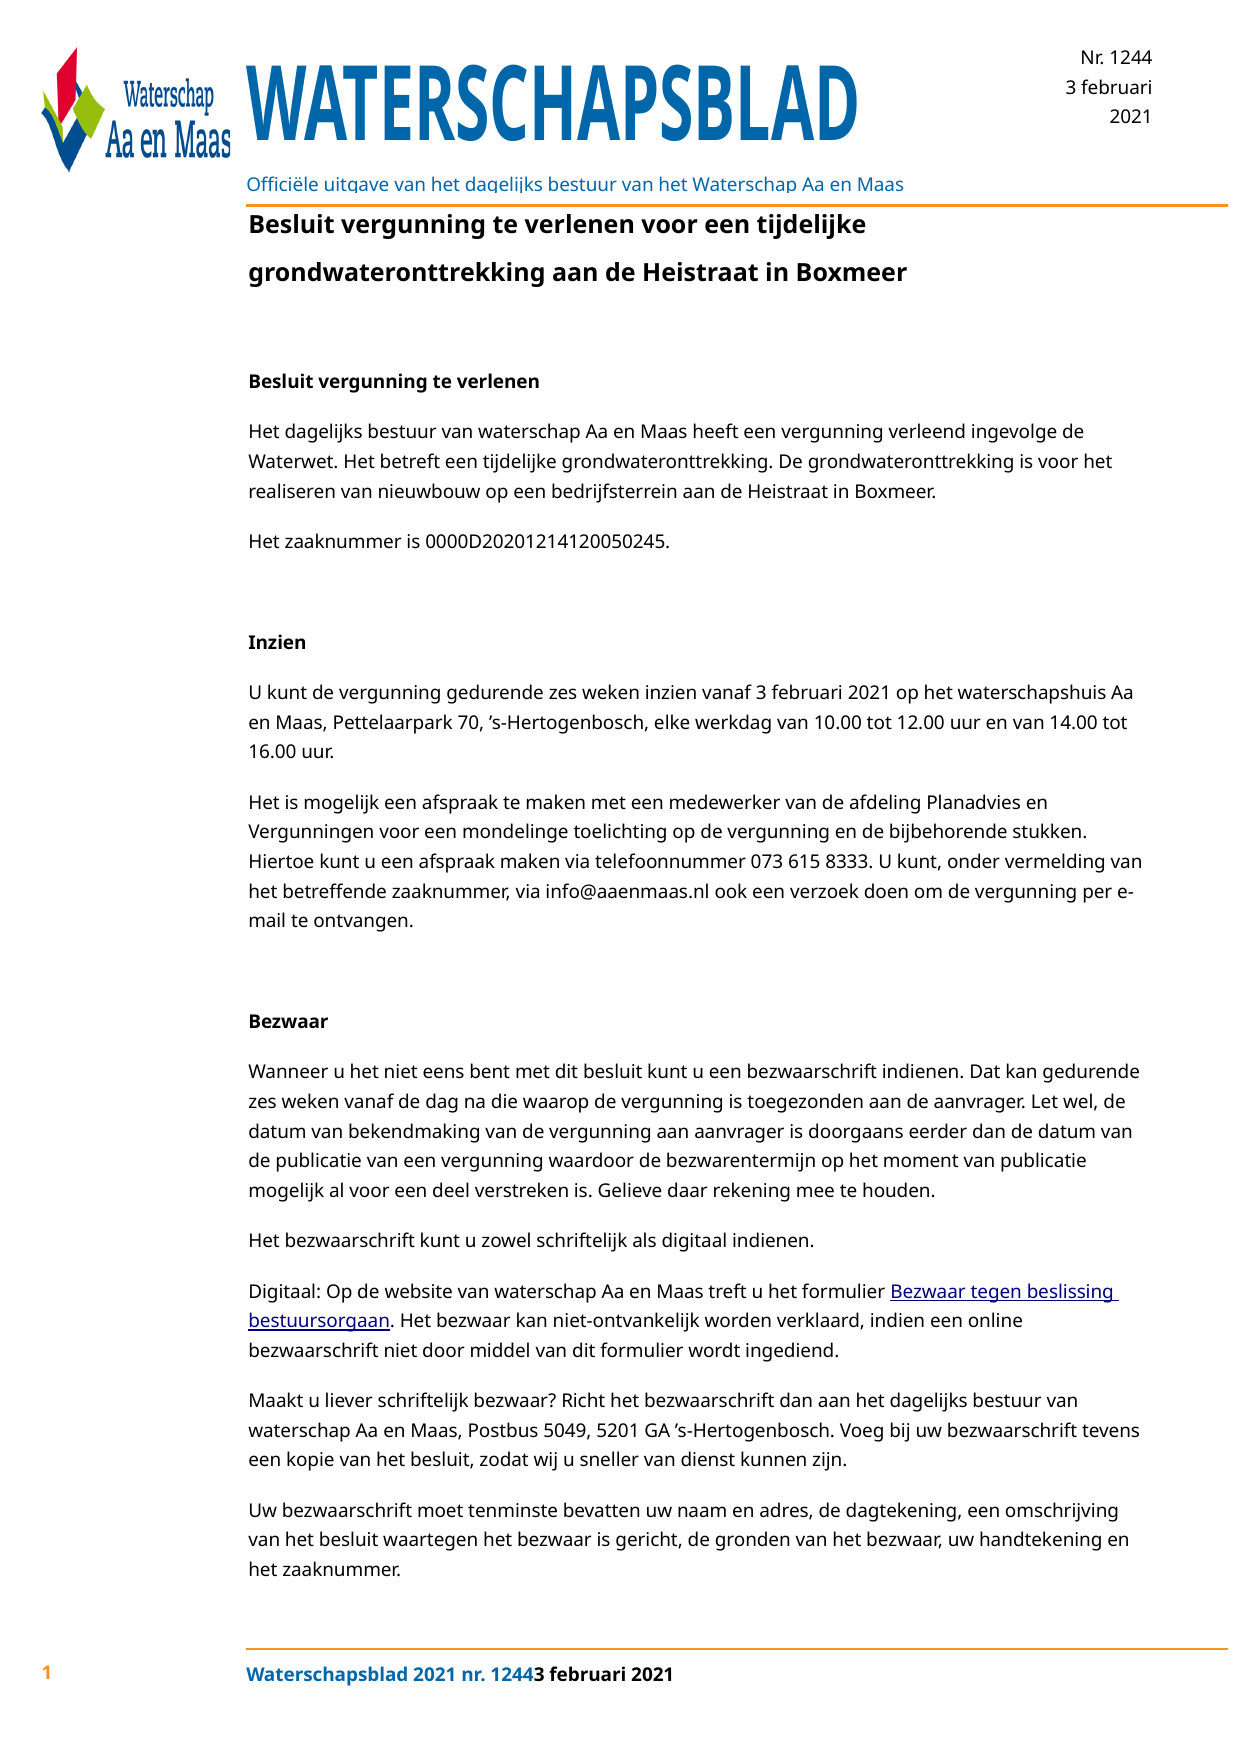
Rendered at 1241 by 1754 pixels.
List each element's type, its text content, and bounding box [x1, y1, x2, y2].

text Het dagelijks bestuur van waterschap Aa en Maas heeft een vergunning verleend ingevolge de Waterwet. Het betreft een tijdelijke grondwateronttrekking. De grondwateronttrekking is voor het realiseren van nieuwbouw op een bedrijfsterrein aan de Heistraat in Boxmeer. [248, 419, 1152, 504]
picture [41, 47, 231, 172]
text Het is mogelijk een afspraak te maken met een medewerker van de afdeling Planadvies en Vergunningen voor een mondelinge toelichting op de vergunning en de bijbehorende stukken. Hiertoe kunt u een afspraak maken via telefoonnummer 073 615 8333. U kunt, onder vermelding van het betreffende zaaknummer, via info@aaenmaas.nl ook een verzoek doen om de vergunning per e-mail te ontvangen. [248, 789, 1152, 933]
text Besluit vergunning te verlenen voor een tijdelijke grondwateronttrekking aan de Heistraat in Boxmeer [248, 207, 1152, 288]
text Het bezwaarschrift kunt u zowel schriftelijk als digitaal indienen. [248, 1227, 1152, 1253]
text Maakt u liever schriftelijk bezwaar? Richt het bezwaarschrift dan aan het dagelijks bestuur van waterschap Aa en Maas, Postbus 5049, 5201 GA ’s-Hertogenbosch. Voeg bij uw bezwaarschrift tevens een kopie van het besluit, zodat wij u sneller van dienst kunnen zijn. [248, 1387, 1152, 1472]
text Digitaal: Op de website van waterschap Aa en Maas treft u het formulier Bezwaar tegen beslissing bestuursorgaan. Het bezwaar kan niet-ontvankelijk worden verklaard, indien een online bezwaarschrift niet door middel van dit formulier wordt ingediend. [248, 1278, 1152, 1363]
text Besluit vergunning te verlenen [248, 368, 1152, 394]
text U kunt de vergunning gedurende zes weken inzien vanaf 3 februari 2021 op het waterschapshuis Aa en Maas, Pettelaarpark 70, ’s-Hertogenbosch, elke werkdag van 10.00 tot 12.00 uur en van 14.00 tot 16.00 uur. [248, 679, 1152, 764]
text Het zaaknummer is 0000D20201214120050245. [248, 528, 1152, 554]
text Uw bezwaarschrift moet tenminste bevatten uw naam en adres, de dagtekening, een omschrijving van het besluit waartegen het bezwaar is gericht, de gronden van het bezwaar, uw handtekening en het zaaknummer. [248, 1497, 1152, 1582]
text Inzien [248, 629, 1152, 655]
text Bezwaar [248, 1008, 1152, 1034]
text Wanneer u het niet eens bent met dit besluit kunt u een bezwaarschrift indienen. Dat kan gedurende zes weken vanaf de dag na die waarop de vergunning is toegezonden aan de aanvrager. Let wel, de datum van bekendmaking van de vergunning aan aanvrager is doorgaans eerder dan de datum van de publicatie van een vergunning waardoor de bezwarentermijn op het moment van publicatie mogelijk al voor een deel verstreken is. Gelieve daar rekening mee te houden. [248, 1059, 1152, 1203]
